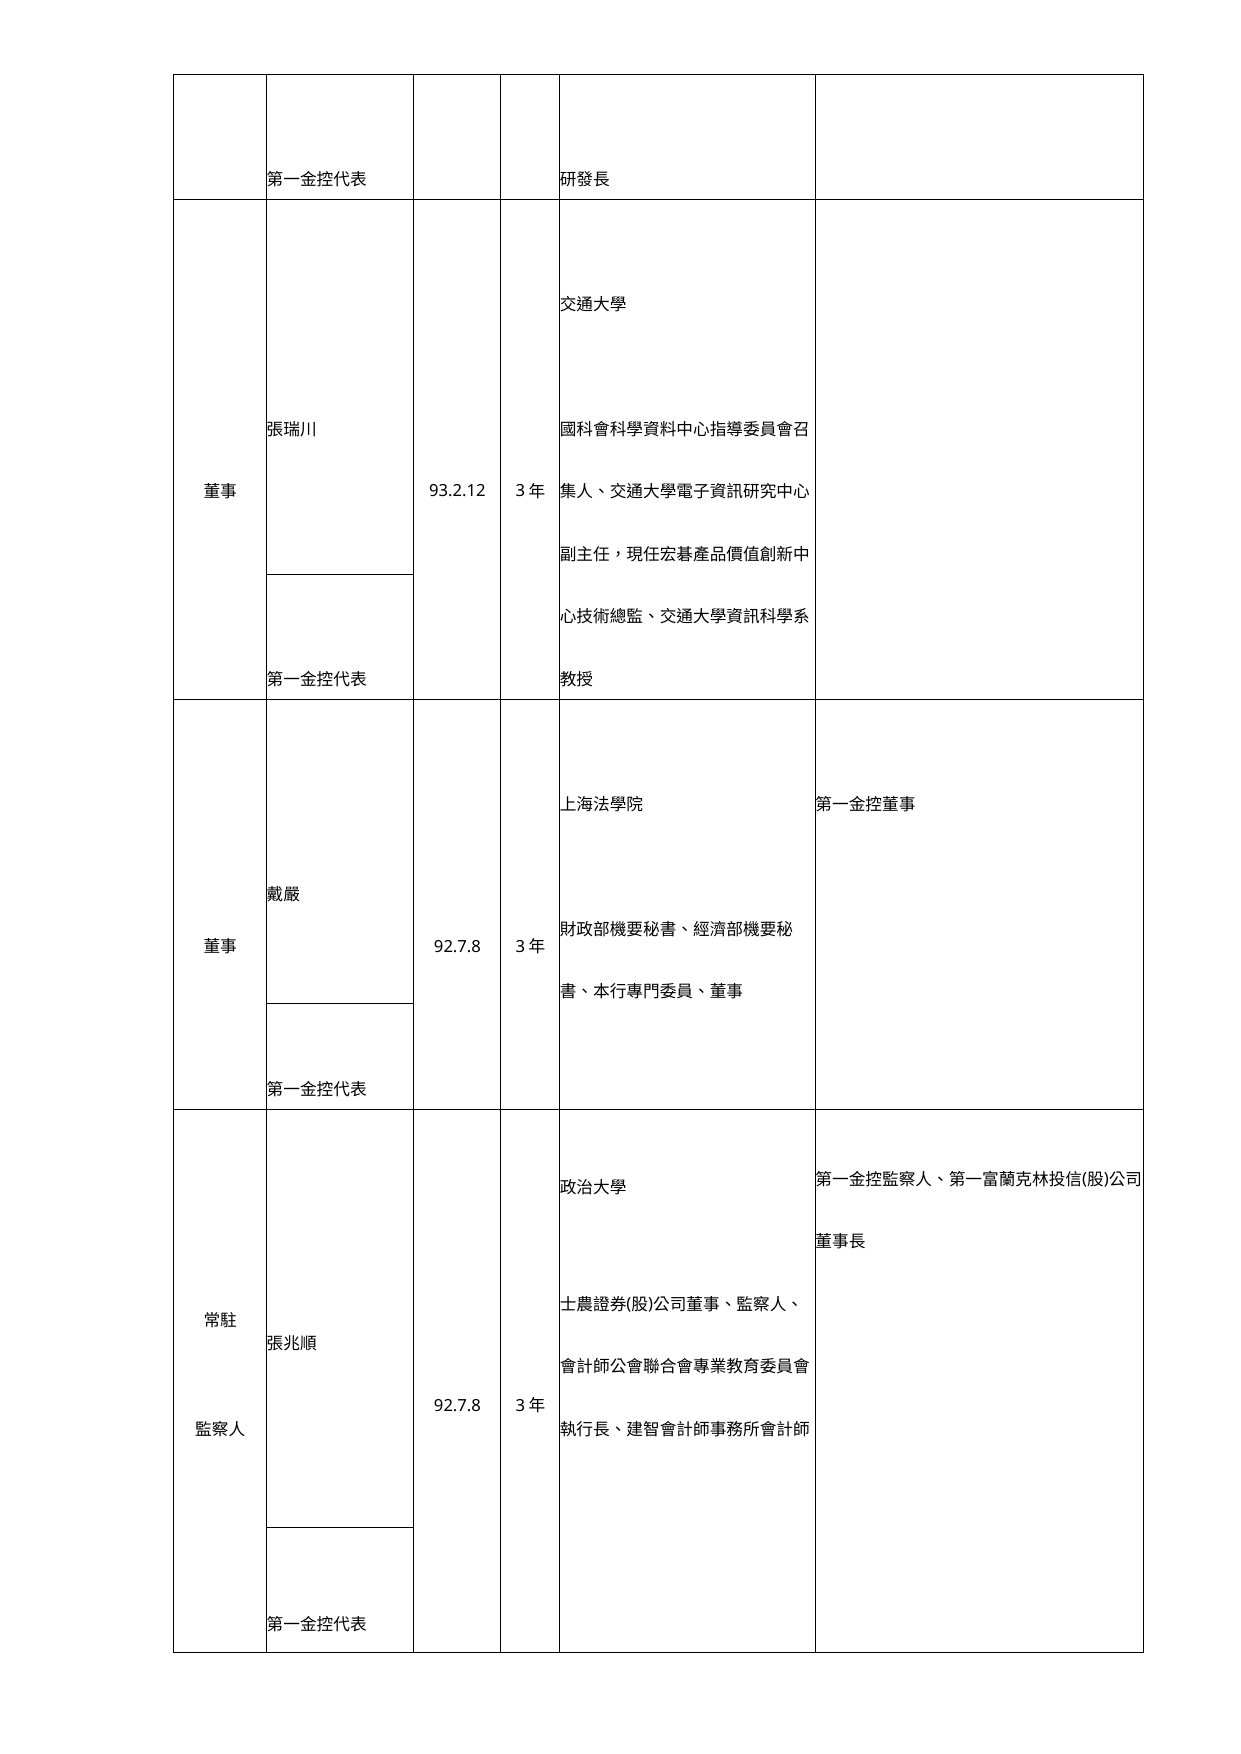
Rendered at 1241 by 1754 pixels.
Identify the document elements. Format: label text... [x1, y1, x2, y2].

table_cell [169, 1109, 173, 1214]
table_cell [169, 574, 173, 699]
table_cell 董事 [174, 200, 266, 699]
table_cell 張瑞川 [267, 200, 413, 574]
table_cell 張兆順 [267, 1110, 413, 1527]
table_cell 3年 [501, 700, 559, 1109]
table_cell 第一金控代表 [267, 575, 413, 699]
table_cell 國科會科學資料中心指導委員會召集人、交通大學電子資訊研究中心副主任，現任宏碁產品價值創新中心技術總監、交通大學資訊科學系教授 [560, 324, 815, 699]
table_cell 交通大學 [560, 200, 815, 324]
table_cell 政治大學 [560, 1110, 815, 1214]
table_cell 93.2.12 [414, 200, 500, 699]
table_cell 92.7.8 [414, 1110, 500, 1652]
table_cell [169, 74, 173, 199]
table_cell [169, 199, 173, 324]
table_cell 上海法學院 [560, 700, 815, 824]
table_cell [169, 1003, 173, 1109]
table_cell 3年 [501, 200, 559, 699]
table_cell [816, 75, 1143, 199]
table_cell [169, 699, 173, 824]
table_cell 第一金控代表 [267, 1004, 413, 1109]
table_cell 第一金控代表 [267, 1528, 413, 1652]
table_cell 研發長 [560, 75, 815, 199]
table_cell [169, 324, 173, 449]
table_cell [169, 1215, 173, 1339]
table_cell 92.7.8 [414, 700, 500, 1109]
table_cell [169, 449, 173, 574]
table_cell [169, 1527, 173, 1652]
table_cell [169, 1340, 173, 1429]
table_cell [169, 824, 173, 913]
table_cell [816, 200, 1143, 699]
table_cell 第一金控董事 [816, 700, 1143, 1109]
table_cell 常駐 [174, 1110, 266, 1339]
table_cell [174, 75, 266, 199]
table_cell 監察人 [174, 1340, 266, 1652]
table_cell [169, 1429, 173, 1527]
table_cell [501, 75, 559, 199]
table_cell 董事 [174, 700, 266, 1109]
table_cell 3年 [501, 1110, 559, 1652]
table_cell [169, 914, 173, 1003]
table_cell 第一金控代表 [267, 75, 413, 199]
table_cell 第一金控監察人、第一富蘭克林投信(股)公司董事長 [816, 1110, 1143, 1652]
table_cell 財政部機要秘書、經濟部機要秘書、本行專門委員、董事 [560, 824, 815, 1109]
table_cell [414, 75, 500, 199]
table_cell 戴嚴 [267, 700, 413, 1003]
table_cell 士農證券(股)公司董事、監察人、會計師公會聯合會專業教育委員會執行長、建智會計師事務所會計師 [560, 1215, 815, 1652]
